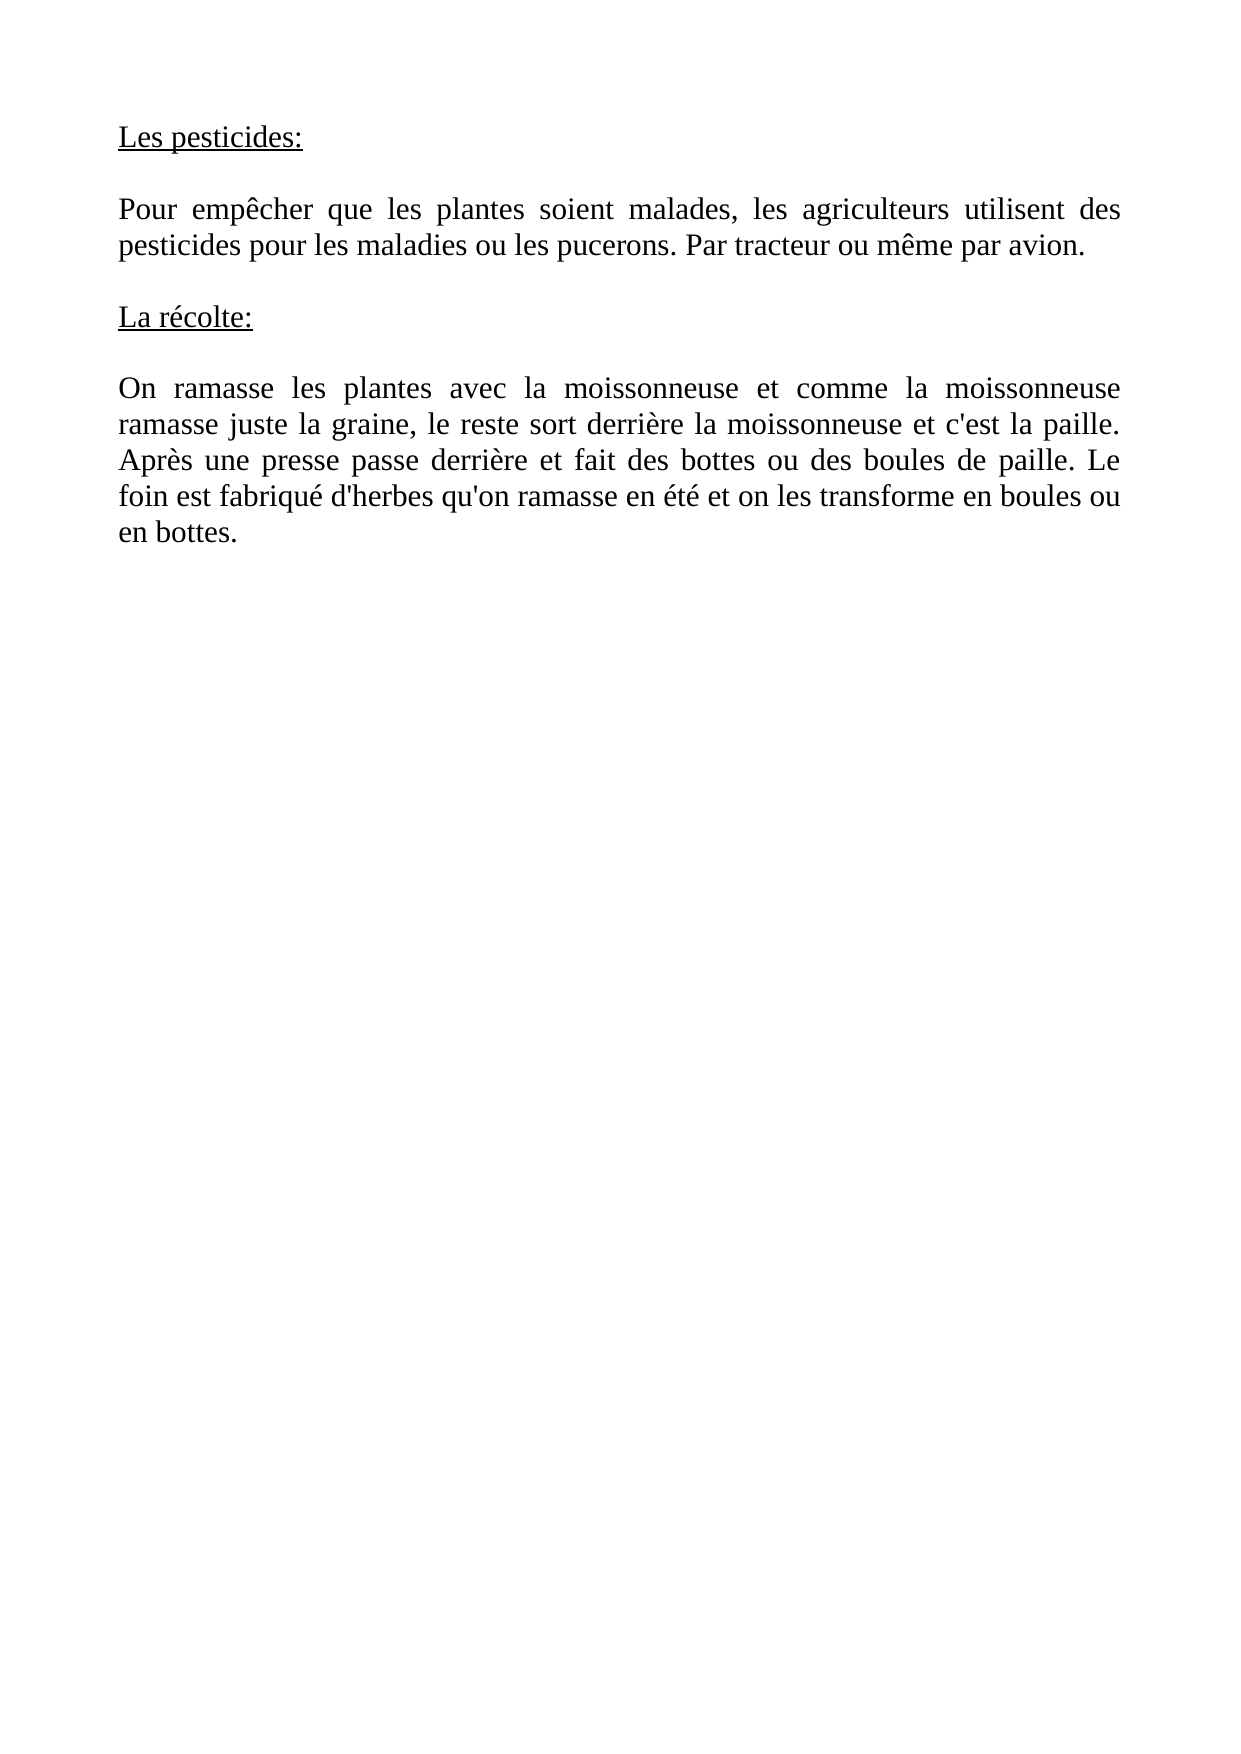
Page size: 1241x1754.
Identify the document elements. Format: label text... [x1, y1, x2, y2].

text La récolte: [118, 298, 1122, 334]
text Pour empêcher que les plantes soient malades, les agriculteurs utilisent des pesticides pour les maladies ou les pucerons. Par tracteur ou même par avion. [118, 190, 1122, 262]
text On ramasse les plantes avec la moissonneuse et comme la moissonneuse ramasse juste la graine, le reste sort derrière la moissonneuse et c'est la paille. Après une presse passe derrière et fait des bottes ou des boules de paille. Le foin est fabriqué d'herbes qu'on ramasse en été et on les transforme en boules ou en bottes. [118, 370, 1122, 549]
text Les pesticides: [118, 118, 1122, 154]
